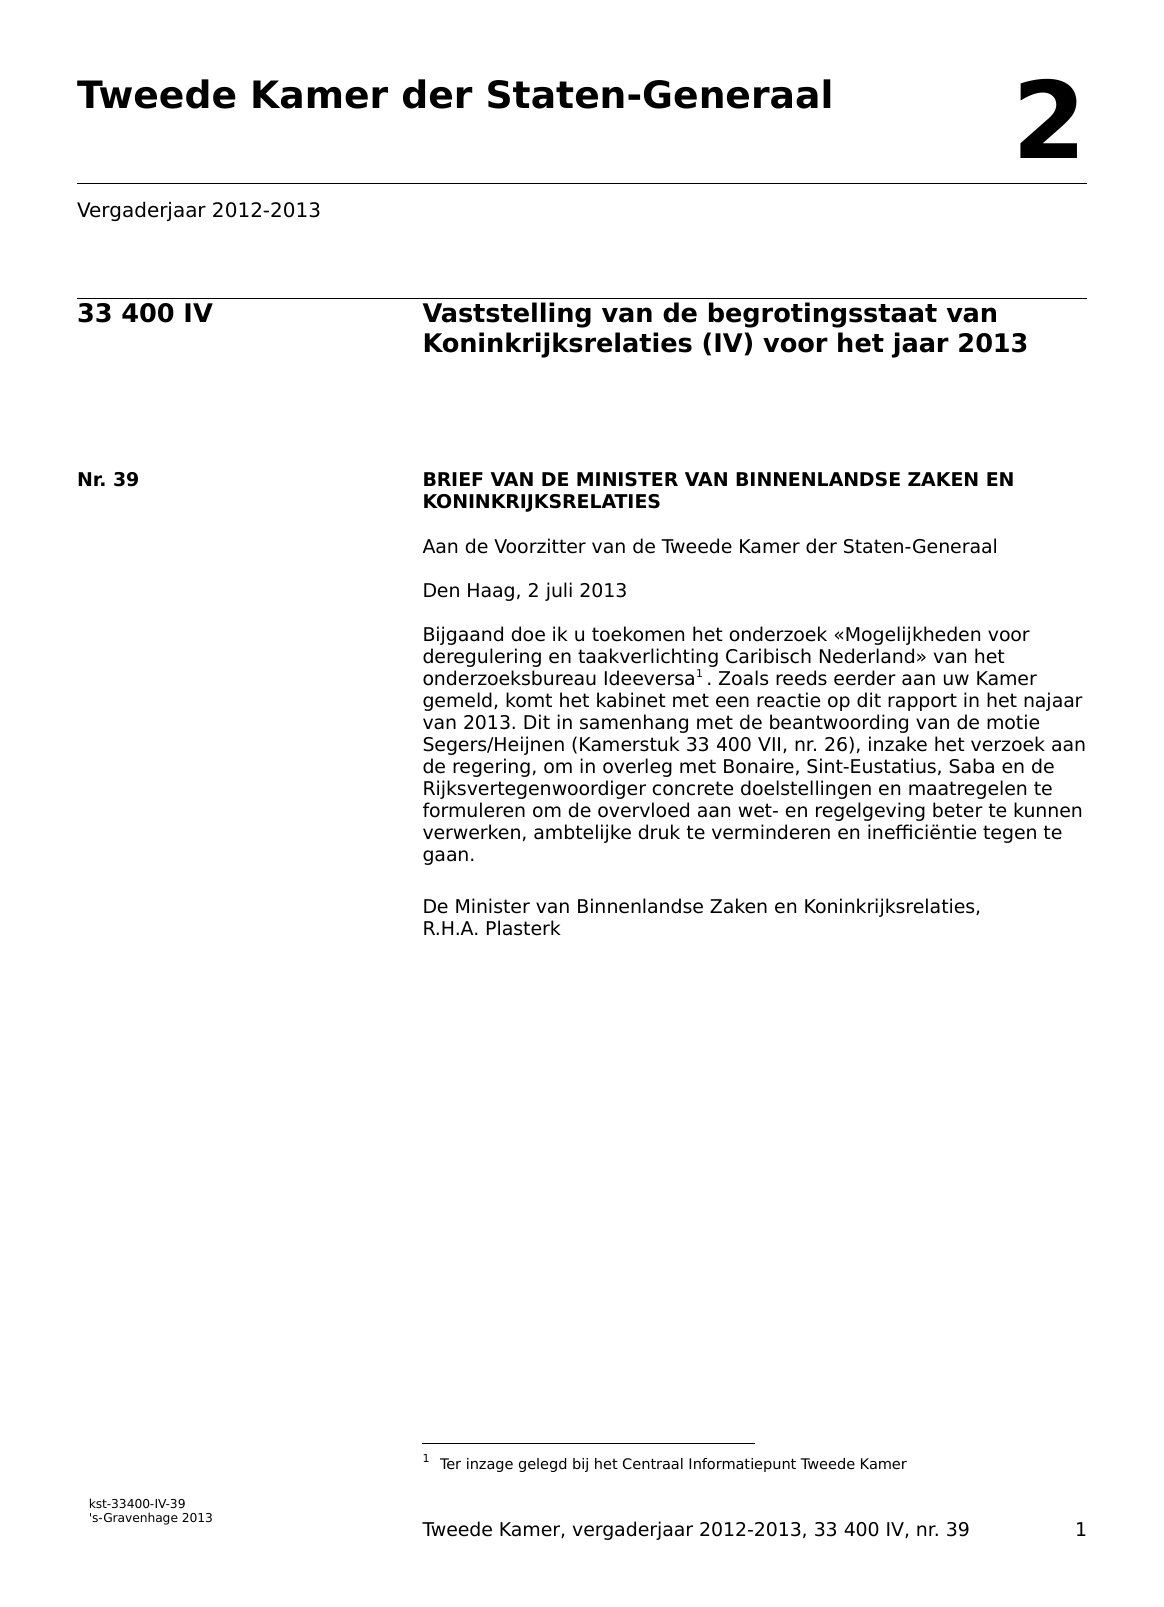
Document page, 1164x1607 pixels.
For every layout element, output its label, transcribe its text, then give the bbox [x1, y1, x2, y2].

table_cell Vergaderjaar 2012-2013 [77, 184, 1087, 298]
subtitle Nr. 39 BRIEF VAN DE MINISTER VAN BINNENLANDSE ZAKEN EN KONINKRIJKSRELATIES [77, 469, 1087, 513]
text Bijgaand doe ik u toekomen het onderzoek «Mogelijkheden voor deregulering en taakverlichting Caribisch Nederland» van het onderzoeksbureau Ideeversa. Zoals reeds eerder aan uw Kamer gemeld, komt het kabinet met een reactie op dit rapport in het najaar van 2013. Dit in samenhang met de beantwoording van de motie Segers/Heijnen (Kamerstuk 33 400 VII, nr. 26), inzake het verzoek aan de regering, om in overleg met Bonaire, Sint-Eustatius, Saba en de Rijksvertegenwoordiger concrete doelstellingen en maatregelen te formuleren om de overvloed aan wet- en regelgeving beter te kunnen verwerken, ambtelijke druk te verminderen en inefficiëntie tegen te gaan. [422, 624, 1087, 866]
text De Minister van Binnenlandse Zaken en Koninkrijksrelaties, R.H.A. Plasterk [422, 896, 1087, 939]
text kst-33400-IV-39 [88, 1497, 323, 1511]
table_header Tweede Kamer der Staten-Generaal [77, 59, 886, 183]
text Den Haag, 2 juli 2013 [422, 580, 1087, 602]
text 's-Gravenhage 2013 [88, 1511, 323, 1525]
subtitle 33 400 IV Vaststelling van de begrotingsstaat van Koninkrijksrelaties (IV) voor het jaar 2013 [77, 299, 1087, 358]
text Ter inzage gelegd bij het Centraal Informatiepunt Tweede Kamer [422, 1452, 1087, 1474]
text Aan de Voorzitter van de Tweede Kamer der Staten-Generaal [422, 536, 1087, 557]
table_header 2 [886, 59, 1087, 183]
